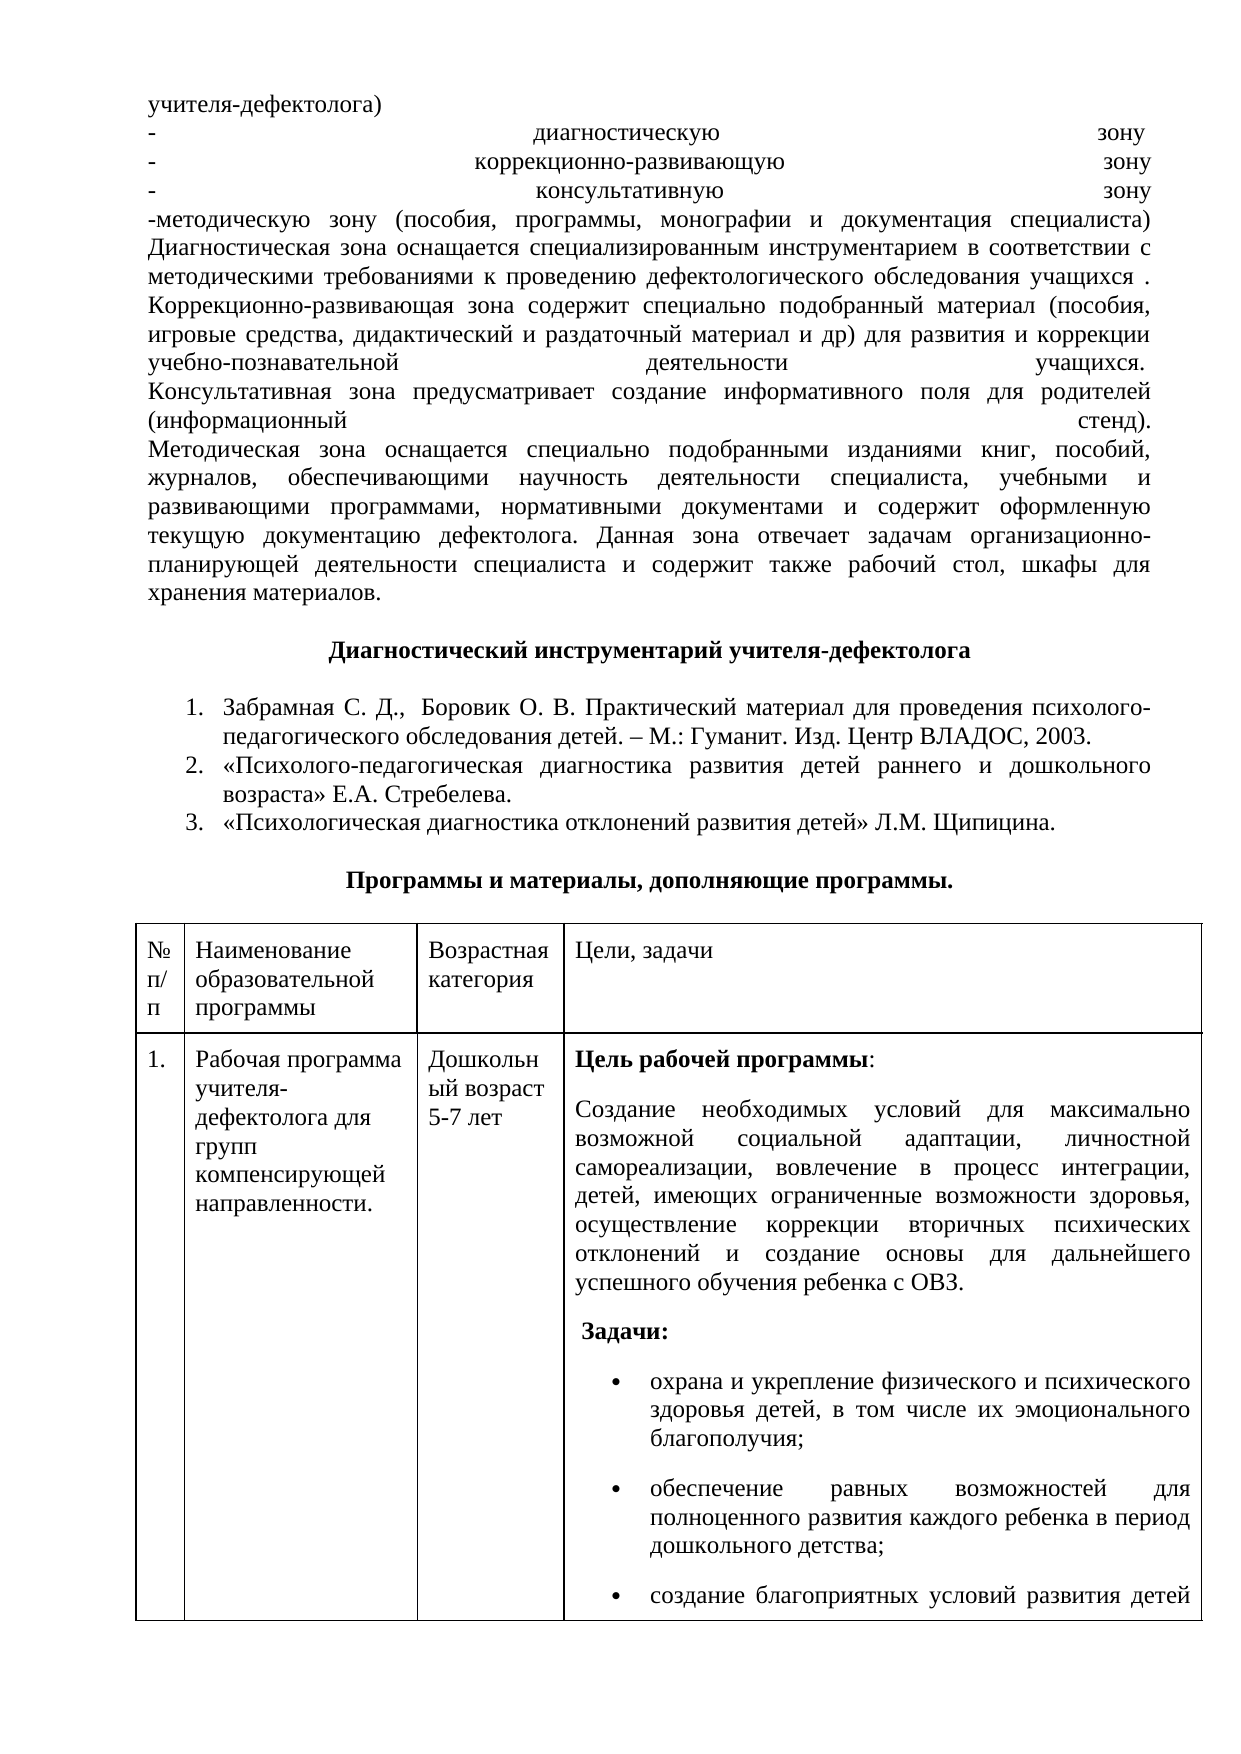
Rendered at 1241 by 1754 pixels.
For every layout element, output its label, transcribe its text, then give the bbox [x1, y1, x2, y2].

table_cell Рабочая программа учителя-дефектолога для групп компенсирующей направленности. [185, 1034, 417, 1620]
table_header Возрастная категория [418, 924, 563, 1032]
list «Психолого-педагогическая диагностика развития детей раннего и дошкольного возраста» Е.А. Стребелева. [185, 750, 1152, 807]
text Диагностический инструментарий учителя-дефектолога [148, 635, 1152, 664]
list «Психологическая диагностика отклонений развития детей» Л.М. Щипицина. [185, 807, 1152, 836]
table_cell Дошкольный возраст 5-7 лет [418, 1034, 563, 1620]
table_cell Цель рабочей программы: Создание необходимых условий для максимально возможной социальной адаптации, личностной самореализации, вовлечение в процесс интеграции, детей, имеющих ограниченные возможности здоровья, осуществление коррекции вторичных психических отклонений и создание основы для дальнейшего успешного обучения ребенка с ОВЗ. Задачи: охрана и укрепление физического и психического здоровья детей, в том числе их эмоционального благополучия; обеспечение равных возможностей для полноценного развития каждого ребенка в период дошкольного детства; создание благоприятных условий развития детей [565, 1034, 1201, 1620]
table_header Наименование образовательной программы [185, 924, 416, 1032]
table_header № п/п [137, 924, 184, 1032]
list Забрамная С. Д., Боровик О. В. Практический материал для проведения психолого-педагогического обследования детей. – М.: Гуманит. Изд. Центр ВЛАДОС, 2003. [185, 692, 1152, 750]
table_cell 1. [137, 1034, 184, 1620]
text Программы и материалы, дополняющие программы. [148, 865, 1152, 894]
text учителя-дефектолога) - диагностическую зону - коррекционно-развивающую зону - консультативную зону -методическую зону (пособия, программы, монографии и документация специалиста) Диагностическая зона оснащается специализированным инструментарием в соответствии с методическими требованиями к проведению дефектологического обследования учащихся . Коррекционно-развивающая зона содержит специально подобранный материал (пособия, игровые средства, дидактический и раздаточный материал и др) для развития и коррекции учебно-познавательной деятельности учащихся. Консультативная зона предусматривает создание информативного поля для родителей (информационный стенд). Методическая зона оснащается специально подобранными изданиями книг, пособий, журналов, обеспечивающими научность деятельности специалиста, учебными и развивающими программами, нормативными документами и содержит оформленную текущую документацию дефектолога. Данная зона отвечает задачам организационно-планирующей деятельности специалиста и содержит также рабочий стол, шкафы для хранения материалов. [148, 89, 1152, 606]
table_header Цели, задачи [565, 924, 1201, 1032]
